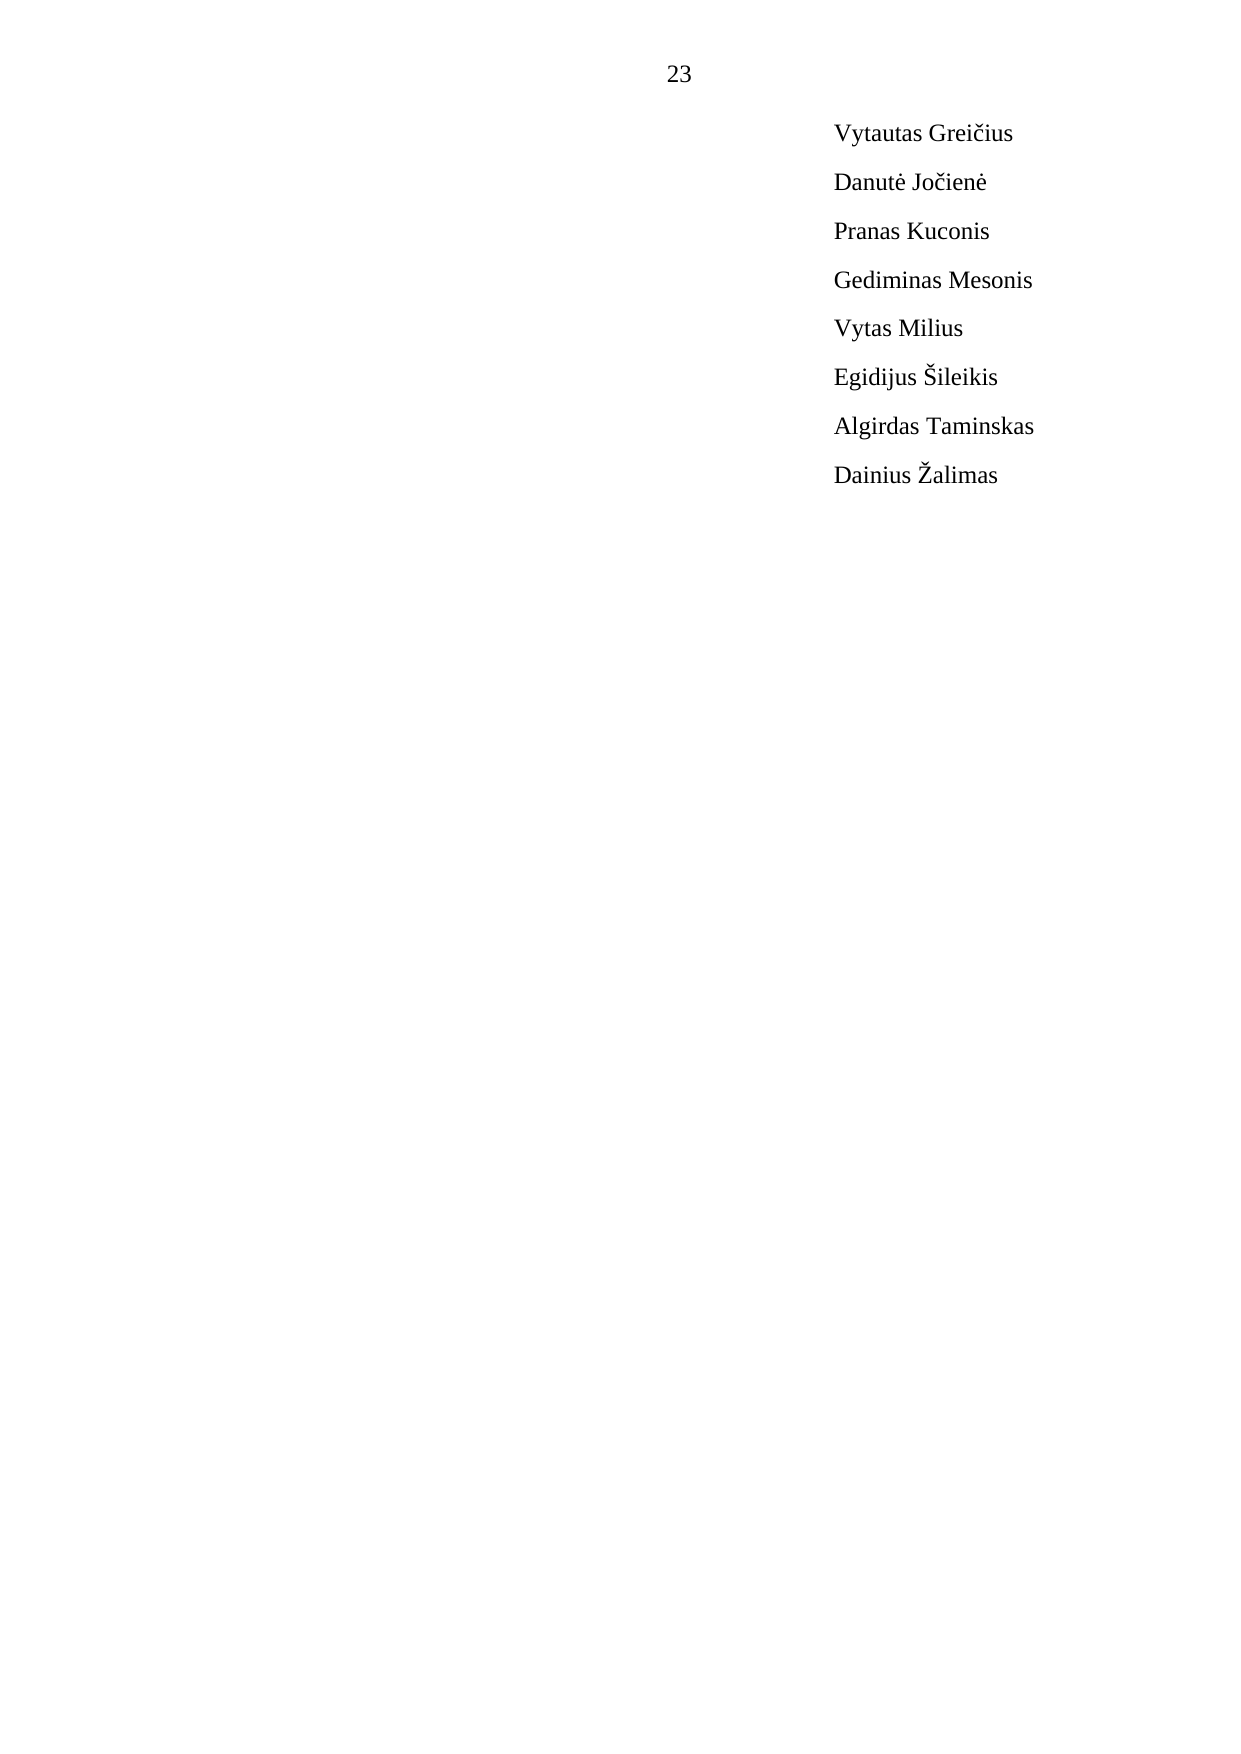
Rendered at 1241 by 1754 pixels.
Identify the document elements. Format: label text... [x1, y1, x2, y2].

text Vytas Milius [177, 313, 1181, 342]
text Pranas Kuconis [177, 216, 1181, 244]
text Danutė Jočienė [177, 167, 1181, 196]
text Algirdas Taminskas [177, 411, 1181, 440]
text Vytautas Greičius [177, 118, 1181, 147]
text Gediminas Mesonis [177, 265, 1181, 293]
text Dainius Žalimas [177, 460, 1181, 489]
text Egidijus Šileikis [177, 362, 1181, 391]
